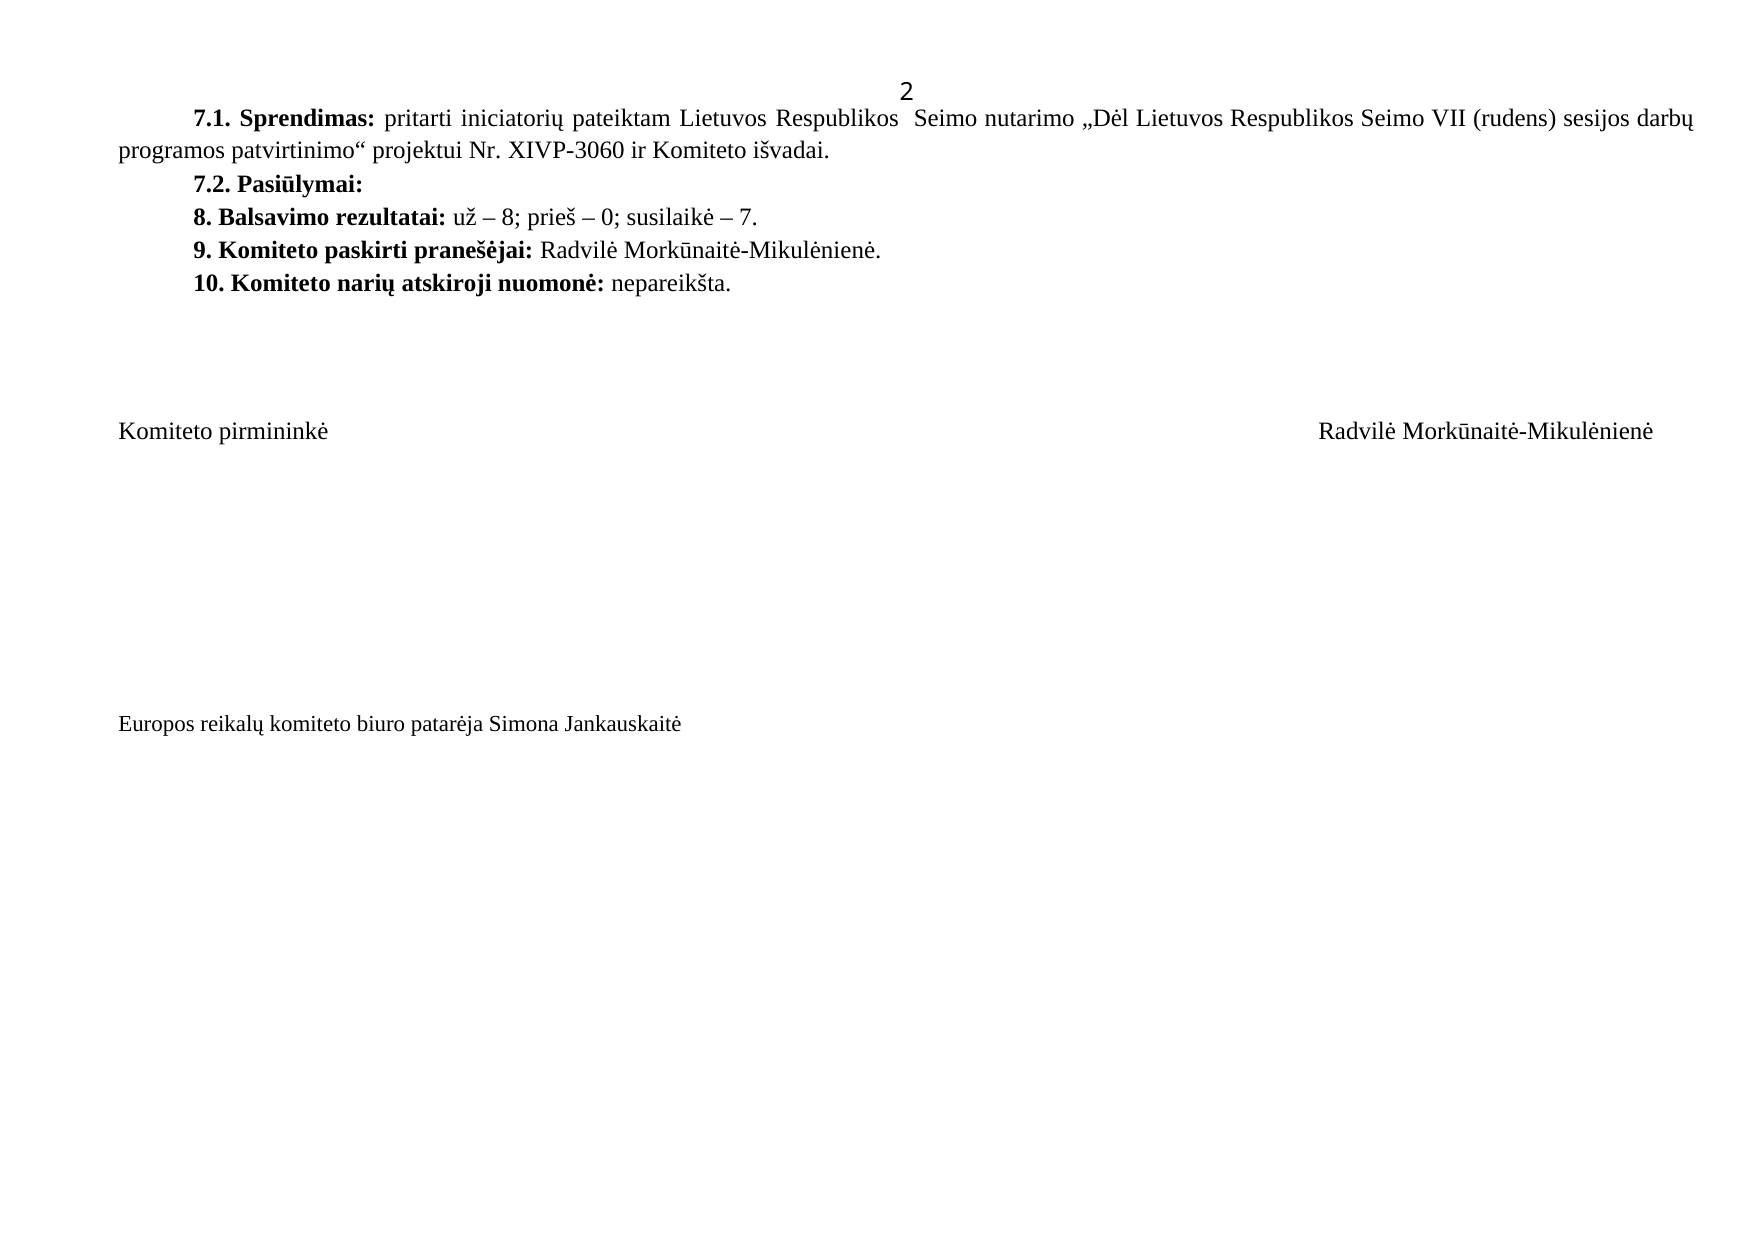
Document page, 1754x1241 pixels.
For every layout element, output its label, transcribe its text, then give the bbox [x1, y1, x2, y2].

text 8. Balsavimo rezultatai: už – 8; prieš – 0; susilaikė – 7. [118, 202, 1695, 230]
text 7.2. Pasiūlymai: [118, 169, 1695, 197]
text 7.1. Sprendimas: pritarti iniciatorių pateiktam Lietuvos Respublikos Seimo nutarimo „Dėl Lietuvos Respublikos Seimo VII (rudens) sesijos darbų programos patvirtinimo“ projektui Nr. XIVP-3060 ir Komiteto išvadai. [118, 103, 1695, 164]
text 9. Komiteto paskirti pranešėjai: Radvilė Morkūnaitė-Mikulėnienė. [118, 235, 1695, 263]
text 10. Komiteto narių atskiroji nuomonė: nepareikšta. [118, 268, 1695, 296]
text Komiteto pirmininkė Radvilė Morkūnaitė-Mikulėnienė [118, 416, 1695, 444]
text Europos reikalų komiteto biuro patarėja Simona Jankauskaitė [118, 710, 1695, 737]
